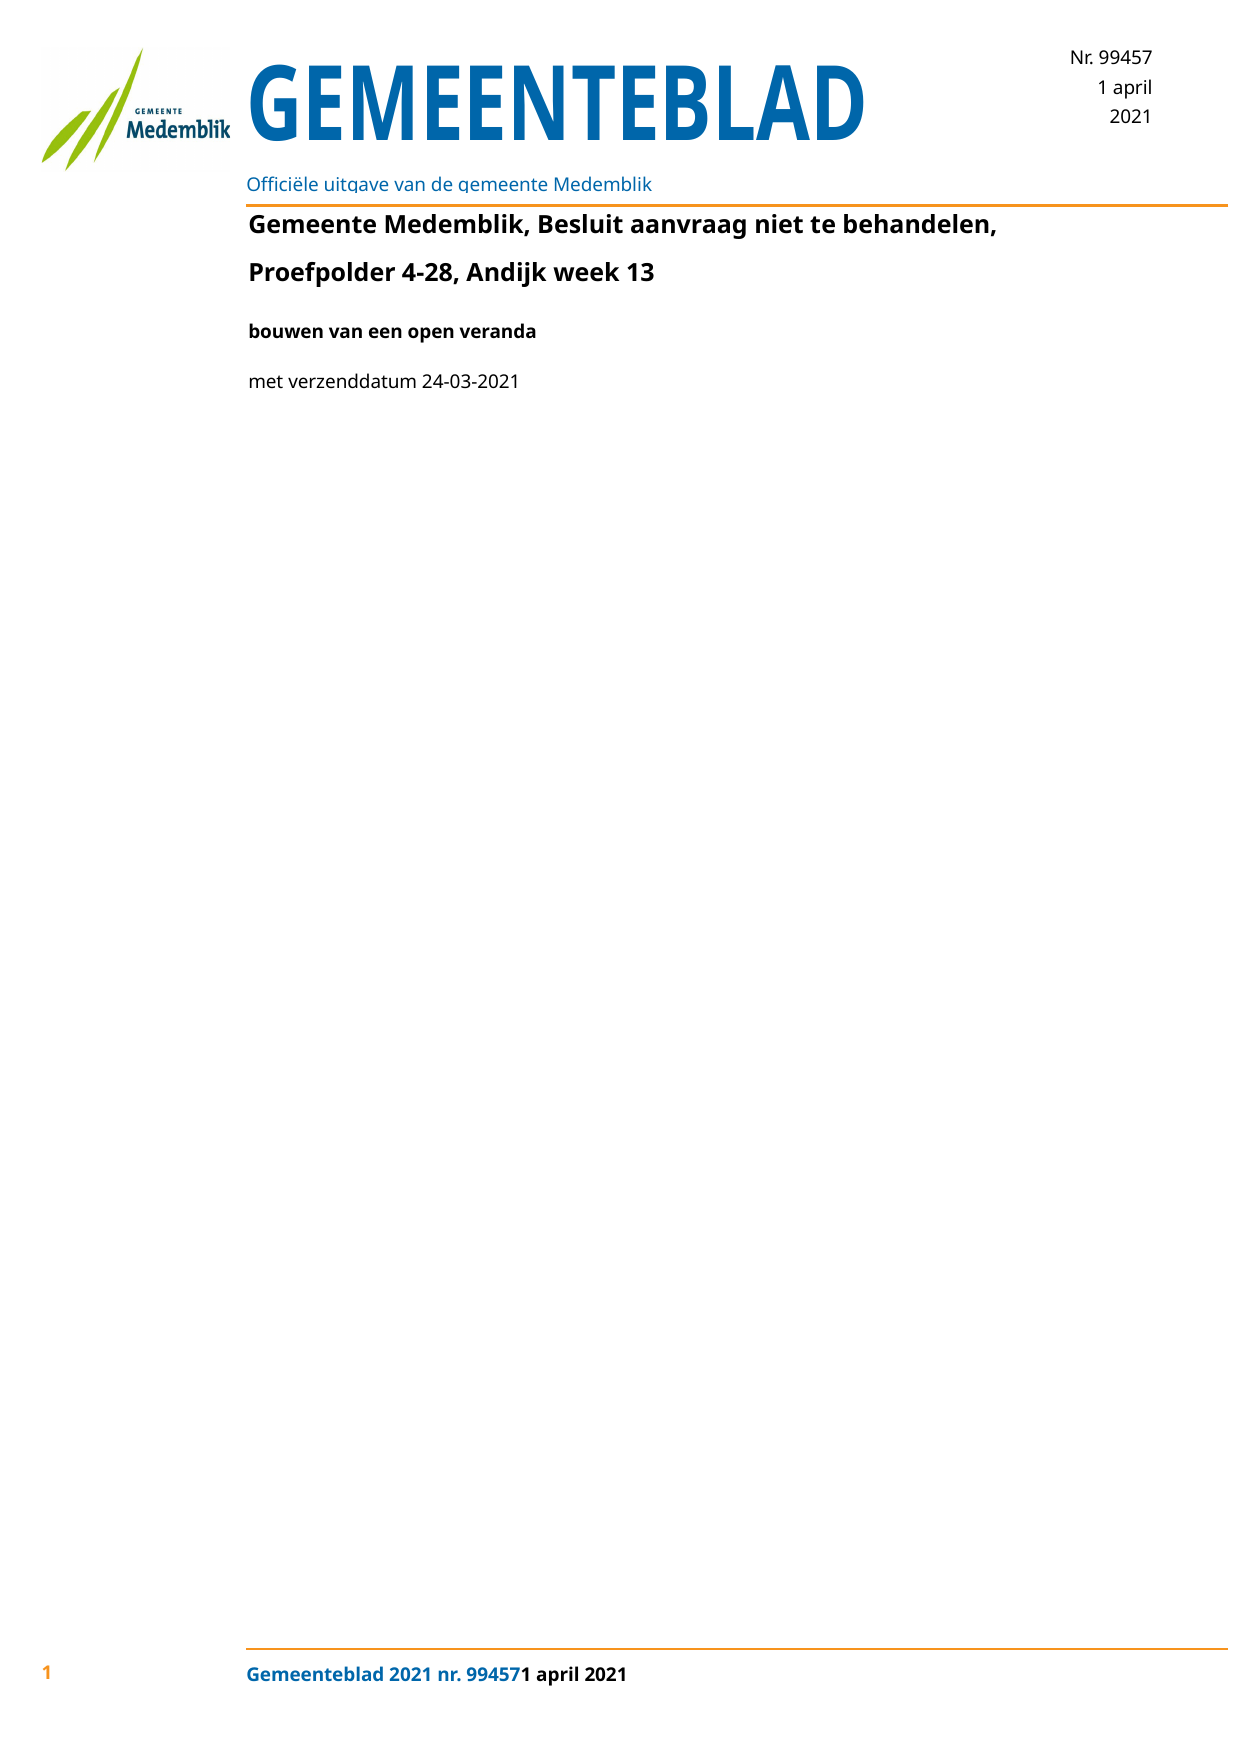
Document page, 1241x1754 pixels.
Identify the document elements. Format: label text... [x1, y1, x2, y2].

text bouwen van een open veranda [248, 318, 1152, 344]
text Gemeente Medemblik, Besluit aanvraag niet te behandelen, Proefpolder 4-28, Andijk week 13 [248, 207, 1152, 288]
text met verzenddatum 24-03-2021 [248, 368, 1152, 394]
picture [41, 47, 231, 172]
